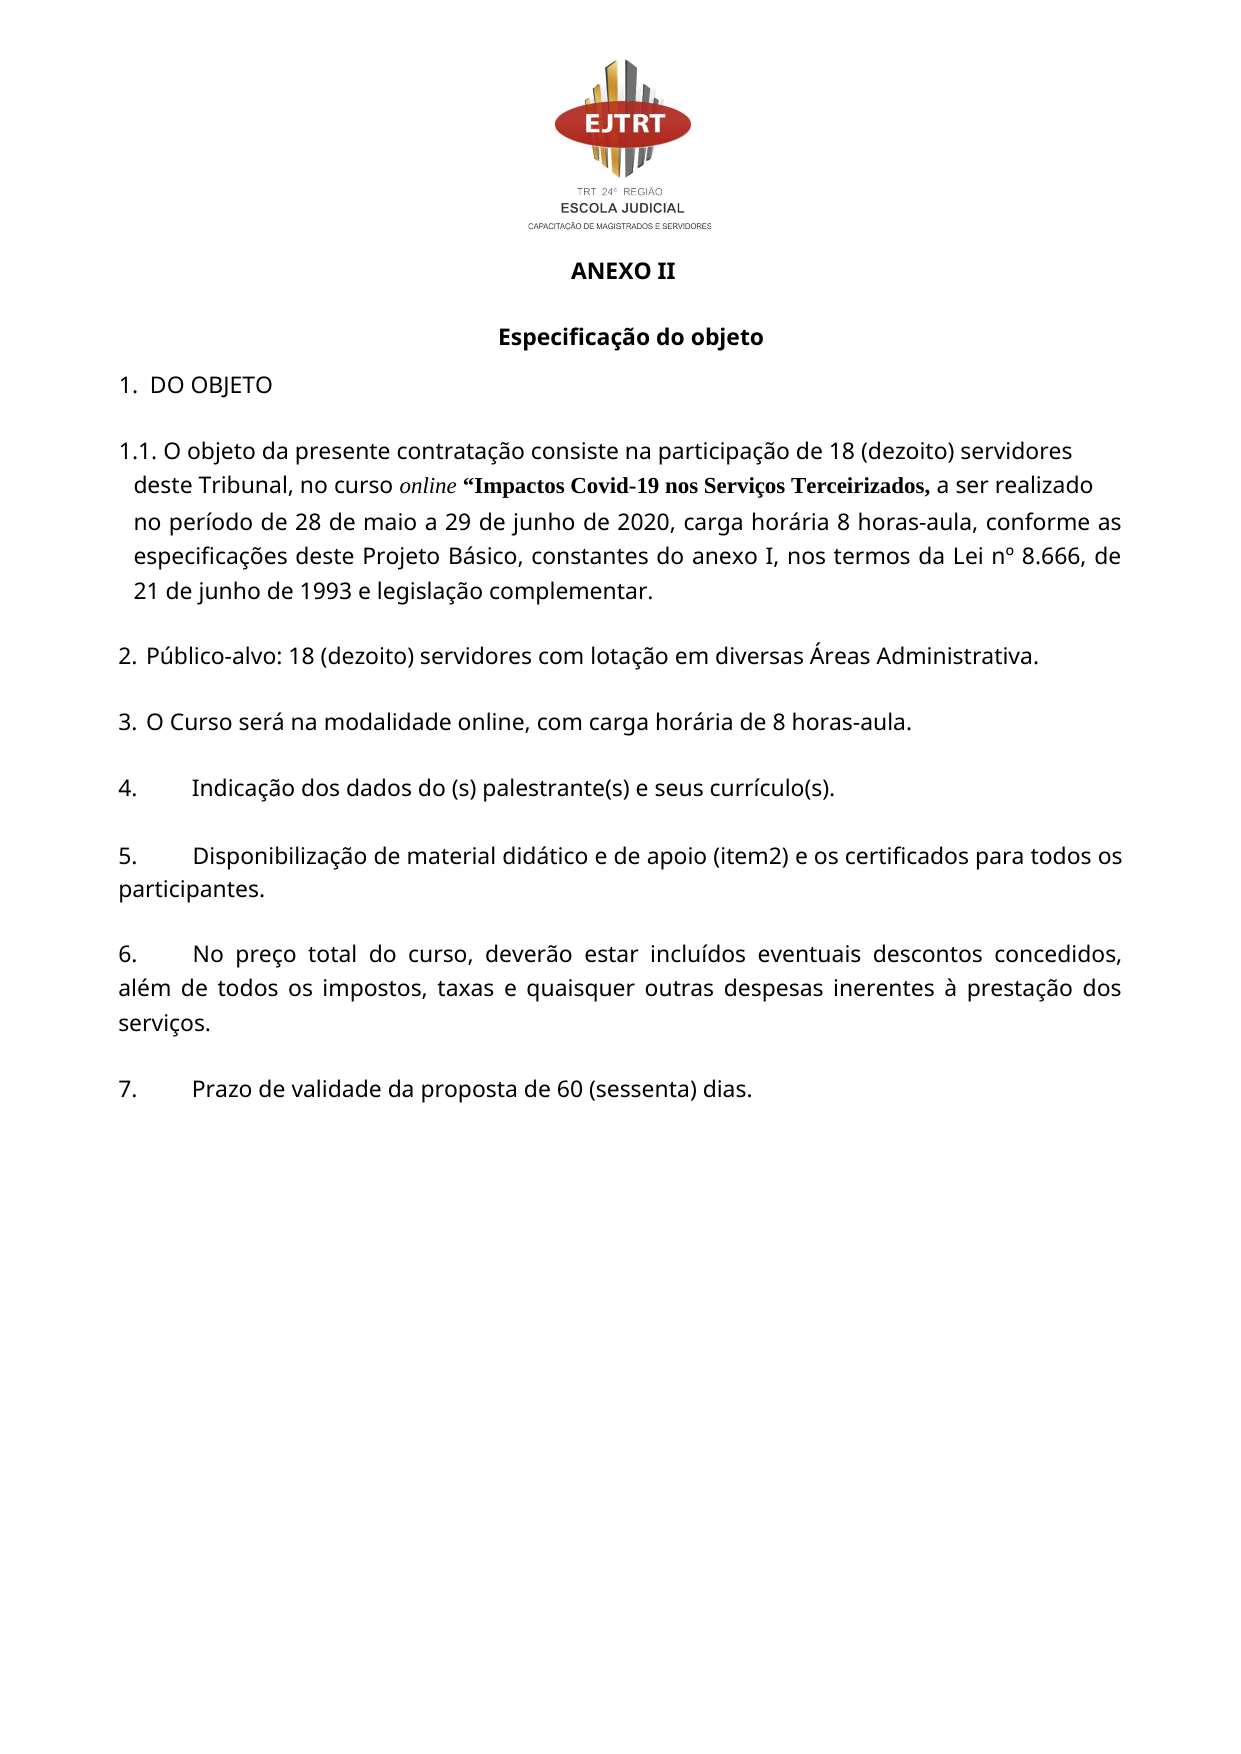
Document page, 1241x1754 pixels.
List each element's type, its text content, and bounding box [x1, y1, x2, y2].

text no período de 28 de maio a 29 de junho de 2020, carga horária 8 horas-aula, conforme as especificações deste Projeto Básico, constantes do anexo I, nos termos da Lei nº 8.666, de 21 de junho de 1993 e legislação complementar. [133, 506, 1123, 606]
text ANEXO II [571, 255, 1123, 286]
list Público-alvo: 18 (dezoito) servidores com lotação em diversas Áreas Administrativa. [118, 640, 1123, 671]
text Especificação do objeto [498, 321, 1123, 352]
list Indicação dos dados do (s) palestrante(s) e seus currículo(s). [118, 772, 1123, 803]
picture [527, 58, 712, 231]
list Prazo de validade da proposta de 60 (sessenta) dias. [118, 1073, 1123, 1104]
list Disponibilização de material didático e de apoio (item2) e os certificados para todos os participantes. [118, 840, 1123, 904]
text 1. DO OBJETO [119, 368, 1123, 399]
text 1.1. O objeto da presente contratação consiste na participação de 18 (dezoito) servidores deste Tribunal, no curso online “Impactos Covid-19 nos Serviços Terceirizados, a ser realizado [119, 435, 1123, 501]
list No preço total do curso, deverão estar incluídos eventuais descontos concedidos, além de todos os impostos, taxas e quaisquer outras despesas inerentes à prestação dos serviços. [118, 938, 1123, 1038]
list O Curso será na modalidade online, com carga horária de 8 horas-aula. [118, 706, 1123, 737]
